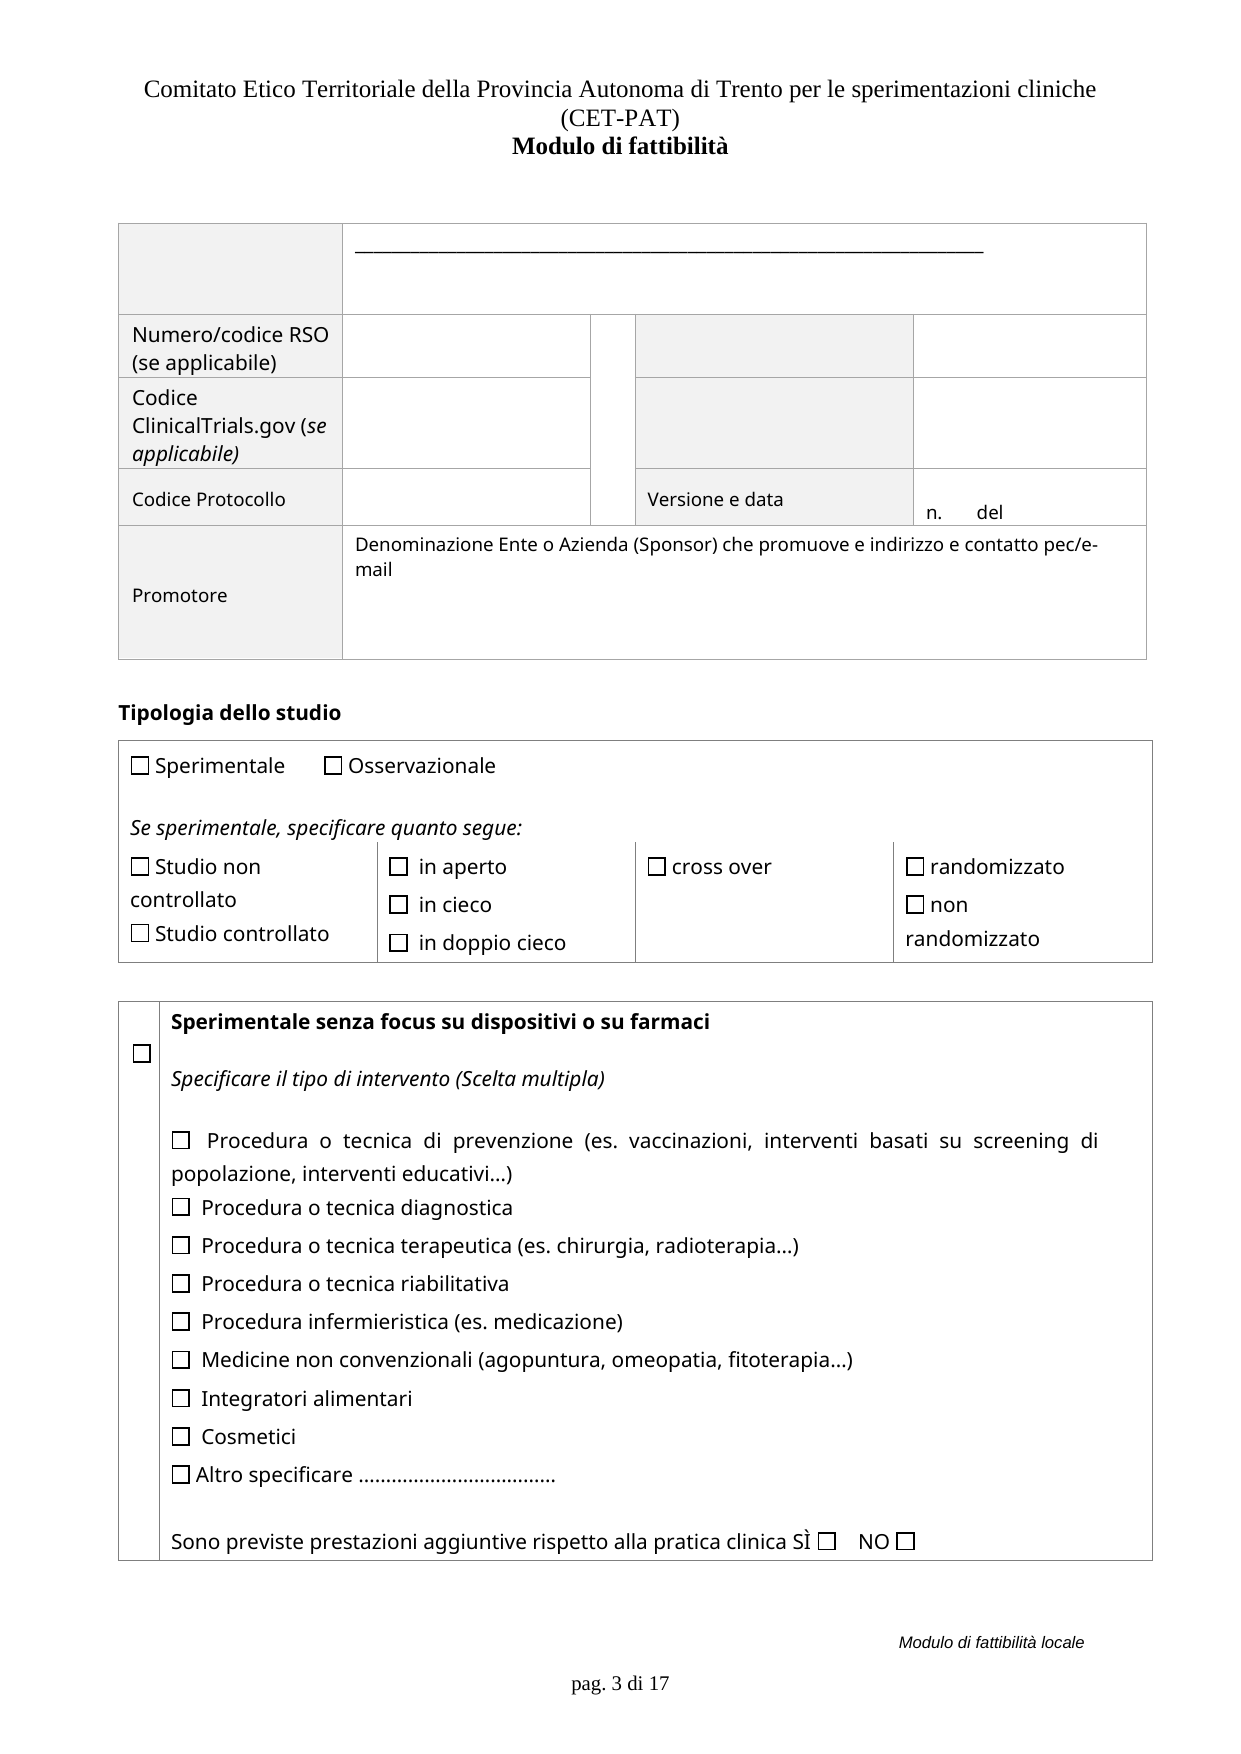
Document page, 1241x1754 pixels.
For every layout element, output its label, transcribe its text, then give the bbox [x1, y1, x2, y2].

table_header Sperimentale senza focus su dispositivi o su farmaci Specificare il tipo di intervento (Scelta multipla) Procedura o tecnica di prevenzione (es. vaccinazioni, interventi basati su screening di popolazione, interventi educativi…) Procedura o tecnica diagnostica Procedura o tecnica terapeutica (es. chirurgia, radioterapia…) Procedura o tecnica riabilitativa Procedura infermieristica (es. medicazione) Medicine non convenzionali (agopuntura, omeopatia, fitoterapia…) Integratori alimentari Cosmetici Altro specificare ……………………………… Sono previste prestazioni aggiuntive rispetto alla pratica clinica SÌ NO [160, 1002, 1152, 1560]
table_header ____________________________________________________________________ [343, 224, 1146, 314]
table_cell [914, 315, 1146, 377]
table_cell n. del [914, 469, 1146, 525]
table_cell [343, 315, 590, 377]
table_cell Codice ClinicalTrials.gov (se applicabile) [119, 378, 342, 468]
table_header [119, 224, 342, 314]
table_cell Numero/codice RSO (se applicabile) [119, 315, 342, 377]
table_cell [343, 469, 590, 525]
table_header Sperimentale Osservazionale Se sperimentale, specificare quanto segue: [119, 741, 1152, 842]
table_cell Denominazione Ente o Azienda (Sponsor) che promuove e indirizzo e contatto pec/e-mail [343, 526, 1146, 658]
table_cell [591, 315, 635, 525]
table_cell [343, 378, 590, 468]
table_cell [914, 378, 1146, 468]
table_cell Promotore [119, 526, 342, 658]
table_cell Studio non controllato Studio controllato [119, 842, 377, 962]
table_cell [636, 315, 913, 377]
table_cell in aperto in cieco in doppio cieco [378, 842, 635, 962]
table_cell cross over [636, 842, 893, 962]
text Tipologia dello studio [118, 698, 1122, 726]
table_header [119, 1002, 159, 1560]
table_cell Codice Protocollo [119, 469, 342, 525]
table_cell Versione e data [636, 469, 913, 525]
table_cell randomizzato non randomizzato [894, 842, 1152, 962]
table_cell [636, 378, 913, 468]
